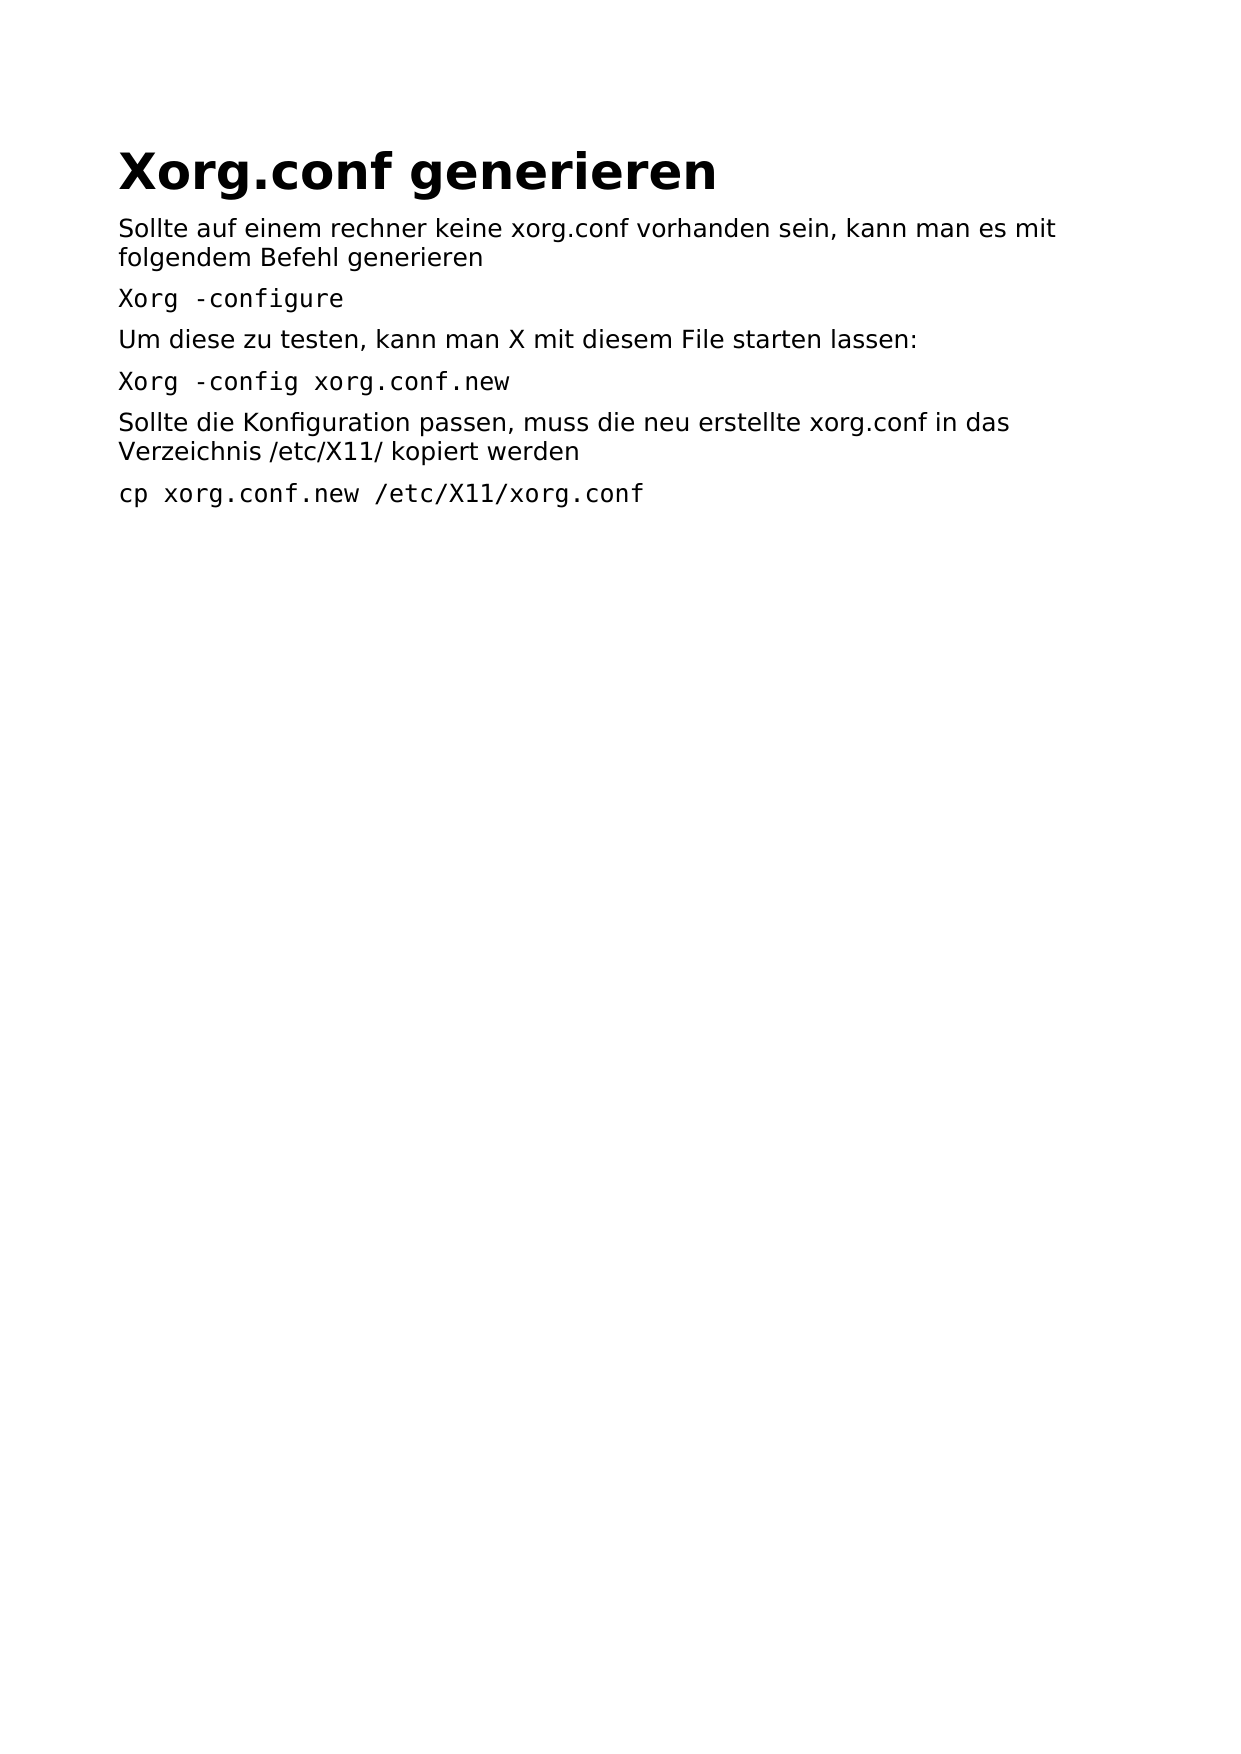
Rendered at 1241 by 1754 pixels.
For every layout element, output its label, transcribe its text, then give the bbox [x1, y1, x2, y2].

text Sollte auf einem rechner keine xorg.conf vorhanden sein, kann man es mit folgendem Befehl generieren [118, 214, 1122, 272]
text Um diese zu testen, kann man X mit diesem File starten lassen: [118, 326, 1122, 355]
text Xorg -config xorg.conf.new [118, 367, 1122, 396]
text cp xorg.conf.new /etc/X11/xorg.conf [118, 479, 1122, 508]
text Xorg -configure [118, 285, 1122, 314]
subtitle Xorg.conf generieren [118, 143, 1122, 201]
text Sollte die Konfiguration passen, muss die neu erstellte xorg.conf in das Verzeichnis /etc/X11/ kopiert werden [118, 408, 1122, 467]
